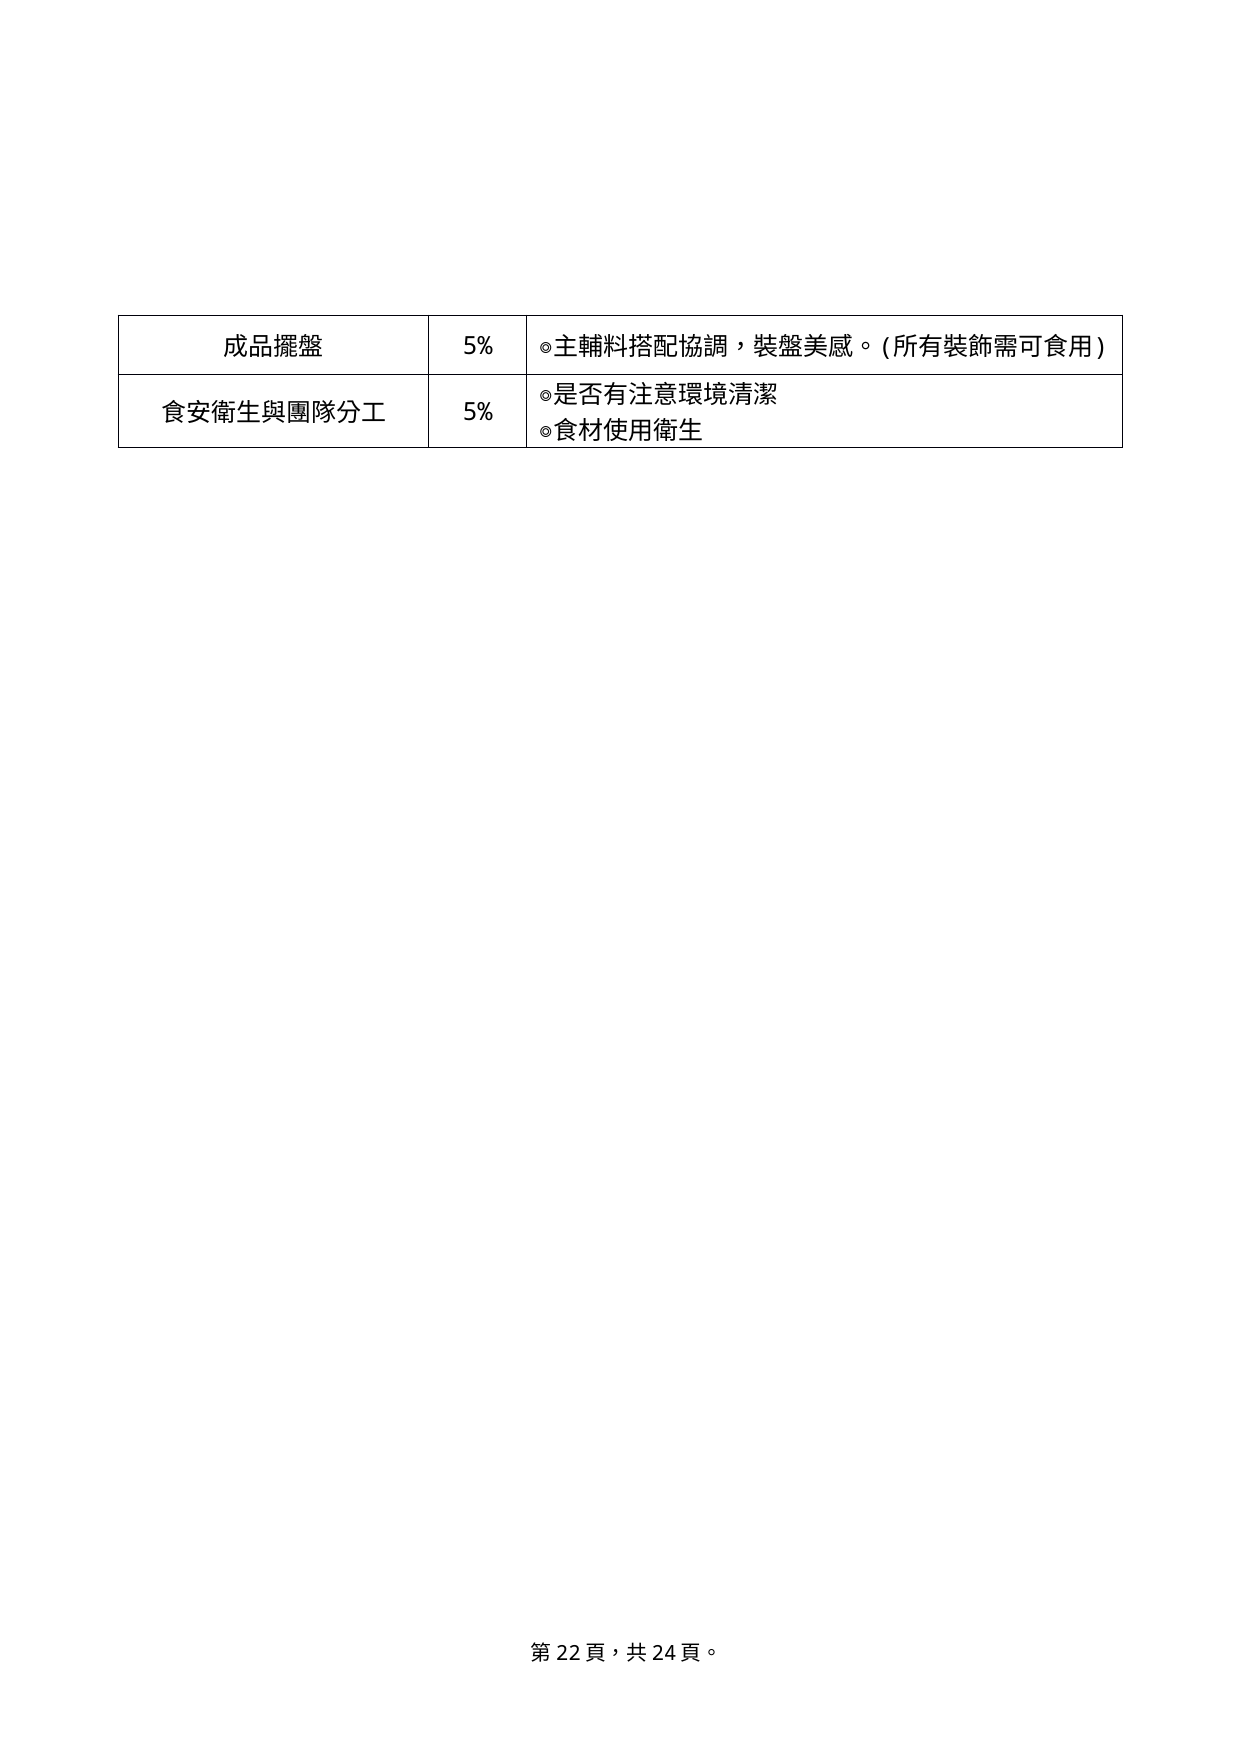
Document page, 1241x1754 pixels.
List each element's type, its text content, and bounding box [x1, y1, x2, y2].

table_cell 5% [429, 375, 526, 447]
table_cell 食安衛生與團隊分工 [119, 375, 428, 447]
table_cell 5% [429, 316, 526, 373]
table_cell 成品擺盤 [119, 316, 428, 373]
table_cell ◎主輔料搭配協調，裝盤美感。(所有裝飾需可食用) [527, 316, 1122, 373]
table_cell ◎是否有注意環境清潔 ◎食材使用衛生 [527, 375, 1122, 447]
